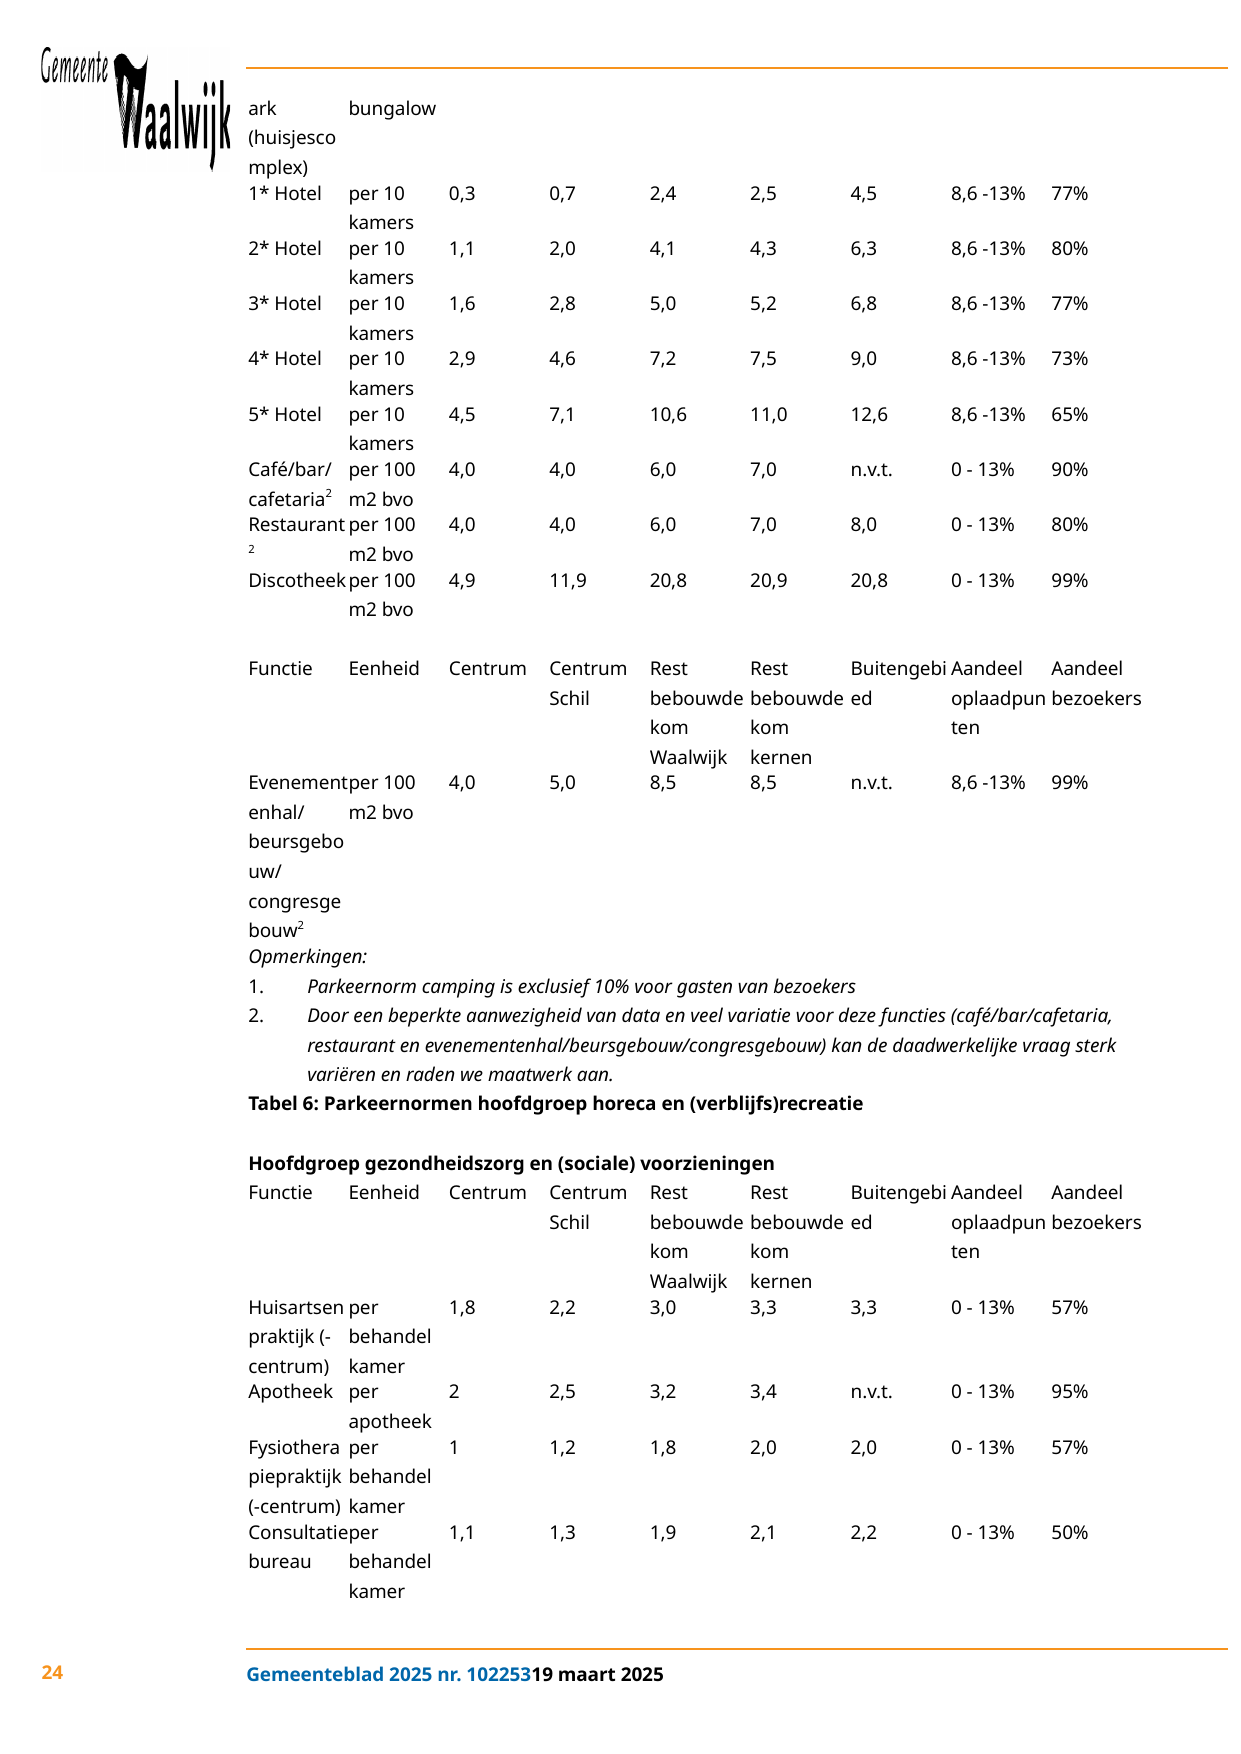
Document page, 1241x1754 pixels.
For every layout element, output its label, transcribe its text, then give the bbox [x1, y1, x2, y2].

table_cell 7,5 [750, 346, 850, 401]
table_cell 2,0 [549, 235, 649, 290]
table_cell 3* Hotel [248, 290, 348, 346]
table_cell per 10 kamers [348, 235, 449, 290]
table_cell [549, 95, 649, 180]
table_cell 0,7 [549, 180, 649, 235]
table_cell 5,2 [750, 290, 850, 346]
table_header Rest bebouwde kom Waalwijk [650, 655, 750, 769]
table_cell 3,2 [650, 1379, 750, 1434]
table_header Buitengebied [850, 655, 951, 769]
table_cell 8,5 [650, 770, 750, 943]
table_header Functie [248, 1179, 348, 1294]
table_cell 99% [1051, 770, 1152, 943]
table_cell n.v.t. [850, 456, 951, 512]
table_cell 3,0 [650, 1294, 750, 1379]
picture [41, 47, 231, 172]
table_cell Bungalowpark (huisjescomplex) [248, 95, 348, 180]
table_cell 57% [1051, 1434, 1152, 1519]
table_cell 3,3 [850, 1294, 951, 1379]
table_header Eenheid [348, 655, 449, 769]
table_header Centrum [449, 655, 549, 769]
table_cell 0 - 13% [951, 567, 1051, 622]
table_cell Opmerkingen: Parkeernorm camping is exclusief 10% voor gasten van bezoekers Door een beperkte aanwezigheid van data en veel variatie voor deze functies (café/bar/cafetaria, restaurant en evenementenhal/beursgebouw/congresgebouw) kan de daadwerkelijke vraag sterk variëren en raden we maatwerk aan. [248, 943, 1152, 1087]
table_cell 7,0 [750, 512, 850, 567]
table_cell 0 - 13% [951, 1519, 1051, 1604]
text Hoofdgroep gezondheidszorg en (sociale) voorzieningen [248, 1150, 1152, 1175]
table_header Rest bebouwde kom kernen [750, 655, 850, 769]
table_header Centrum Schil [549, 1179, 649, 1294]
table_cell per behandel kamer [348, 1434, 449, 1519]
table_cell per 100 m2 bvo [348, 456, 449, 512]
table_cell 95% [1051, 1379, 1152, 1434]
table_cell 1,2 [549, 1434, 649, 1519]
table_cell [951, 95, 1051, 180]
table_header Aandeel bezoekers [1051, 655, 1152, 769]
table_cell Evenementenhal/beursgebouw/congresgebouw2 [248, 770, 348, 943]
table_cell 4,0 [549, 512, 649, 567]
table_cell 8,6 -13% [951, 290, 1051, 346]
table_cell 6,0 [650, 512, 750, 567]
table_cell 2 [449, 1379, 549, 1434]
table_cell 4,0 [449, 456, 549, 512]
table_cell 4,0 [449, 770, 549, 943]
table_cell 3,4 [750, 1379, 850, 1434]
table_cell 4,3 [750, 235, 850, 290]
table_cell 2* Hotel [248, 235, 348, 290]
table_cell 1,8 [449, 1294, 549, 1379]
table_header Eenheid [348, 1179, 449, 1294]
table_header Aandeel oplaadpunten [951, 655, 1051, 769]
table_cell 8,6 -13% [951, 180, 1051, 235]
table_cell Apotheek [248, 1379, 348, 1434]
table_cell 1,9 [650, 1519, 750, 1604]
table_cell 80% [1051, 235, 1152, 290]
table_cell 5,0 [650, 290, 750, 346]
table_cell 0 - 13% [951, 456, 1051, 512]
table_cell 4,6 [549, 346, 649, 401]
text Tabel 6: Parkeernormen hoofdgroep horeca en (verblijfs)recreatie [248, 1091, 1152, 1116]
table_cell 65% [1051, 401, 1152, 456]
table_cell 2,8 [549, 290, 649, 346]
table_header Centrum [449, 1179, 549, 1294]
table_cell per 10 kamers [348, 290, 449, 346]
table_cell [449, 95, 549, 180]
table_cell 7,1 [549, 401, 649, 456]
table_cell 7,0 [750, 456, 850, 512]
table_cell Huisartsenpraktijk (-centrum) [248, 1294, 348, 1379]
table_cell 1,1 [449, 235, 549, 290]
table_cell 4,0 [449, 512, 549, 567]
table_cell 20,8 [650, 567, 750, 622]
table_cell per 10 kamers [348, 346, 449, 401]
table_cell 77% [1051, 180, 1152, 235]
table_cell 77% [1051, 290, 1152, 346]
table_cell 4,0 [549, 456, 649, 512]
table_cell 0 - 13% [951, 1379, 1051, 1434]
table_cell per 10 kamers [348, 180, 449, 235]
table_cell 4,5 [449, 401, 549, 456]
table_cell per bungalow [348, 95, 449, 180]
table_cell per behandel kamer [348, 1519, 449, 1604]
table_cell 20,8 [850, 567, 951, 622]
table_cell 90% [1051, 456, 1152, 512]
table_cell 10,6 [650, 401, 750, 456]
table_header Buitengebied [850, 1179, 951, 1294]
table_cell 8,0 [850, 512, 951, 567]
table_cell 6,3 [850, 235, 951, 290]
table_header Functie [248, 655, 348, 769]
table_cell 80% [1051, 512, 1152, 567]
table_cell 99% [1051, 567, 1152, 622]
table_cell 1,1 [449, 1519, 549, 1604]
table_cell [1051, 95, 1152, 180]
table_cell per apotheek [348, 1379, 449, 1434]
table_header Centrum Schil [549, 655, 649, 769]
table_cell 50% [1051, 1519, 1152, 1604]
table_cell 0,3 [449, 180, 549, 235]
table_cell 4,9 [449, 567, 549, 622]
table_cell 1,8 [650, 1434, 750, 1519]
table_cell n.v.t. [850, 770, 951, 943]
table_cell 57% [1051, 1294, 1152, 1379]
table_cell 20,9 [750, 567, 850, 622]
table_cell 0 - 13% [951, 1294, 1051, 1379]
table_cell 7,2 [650, 346, 750, 401]
table_cell 8,6 -13% [951, 770, 1051, 943]
table_cell 12,6 [850, 401, 951, 456]
table_cell 2,1 [750, 1519, 850, 1604]
table_cell 2,9 [449, 346, 549, 401]
table_cell 8,5 [750, 770, 850, 943]
table_cell 1,6 [449, 290, 549, 346]
table_cell n.v.t. [850, 1379, 951, 1434]
table_cell Consultatiebureau [248, 1519, 348, 1604]
table_cell 8,6 -13% [951, 401, 1051, 456]
table_cell 5* Hotel [248, 401, 348, 456]
table_header Rest bebouwde kom Waalwijk [650, 1179, 750, 1294]
table_cell 5,0 [549, 770, 649, 943]
table_cell 2,0 [850, 1434, 951, 1519]
table_cell 11,0 [750, 401, 850, 456]
table_cell 11,9 [549, 567, 649, 622]
table_cell 6,8 [850, 290, 951, 346]
table_cell per 100 m2 bvo [348, 512, 449, 567]
table_cell 2,2 [850, 1519, 951, 1604]
table_cell per 100 m2 bvo [348, 770, 449, 943]
table_cell per 10 kamers [348, 401, 449, 456]
table_header Rest bebouwde kom kernen [750, 1179, 850, 1294]
table_header Aandeel oplaadpunten [951, 1179, 1051, 1294]
table_cell Fysiotherapiepraktijk (-centrum) [248, 1434, 348, 1519]
table_cell 3,3 [750, 1294, 850, 1379]
table_cell 0 - 13% [951, 512, 1051, 567]
table_cell 2,2 [549, 1294, 649, 1379]
table_cell 4,1 [650, 235, 750, 290]
table_cell 8,6 -13% [951, 235, 1051, 290]
table_cell 4* Hotel [248, 346, 348, 401]
table_cell 2,5 [549, 1379, 649, 1434]
table_cell 0 - 13% [951, 1434, 1051, 1519]
table_cell [850, 95, 951, 180]
table_cell 1 [449, 1434, 549, 1519]
table_cell per 100 m2 bvo [348, 567, 449, 622]
table_cell 2,5 [750, 180, 850, 235]
table_cell 6,0 [650, 456, 750, 512]
table_cell 8,6 -13% [951, 346, 1051, 401]
table_cell 1* Hotel [248, 180, 348, 235]
table_cell [750, 95, 850, 180]
table_header Aandeel bezoekers [1051, 1179, 1152, 1294]
table_cell Discotheek [248, 567, 348, 622]
table_cell 2,4 [650, 180, 750, 235]
table_cell Restaurant2 [248, 512, 348, 567]
table_cell per behandel kamer [348, 1294, 449, 1379]
table_cell 73% [1051, 346, 1152, 401]
table_cell [650, 95, 750, 180]
table_cell Café/bar/cafetaria2 [248, 456, 348, 512]
table_cell 2,0 [750, 1434, 850, 1519]
table_cell 4,5 [850, 180, 951, 235]
table_cell 9,0 [850, 346, 951, 401]
table_cell 1,3 [549, 1519, 649, 1604]
